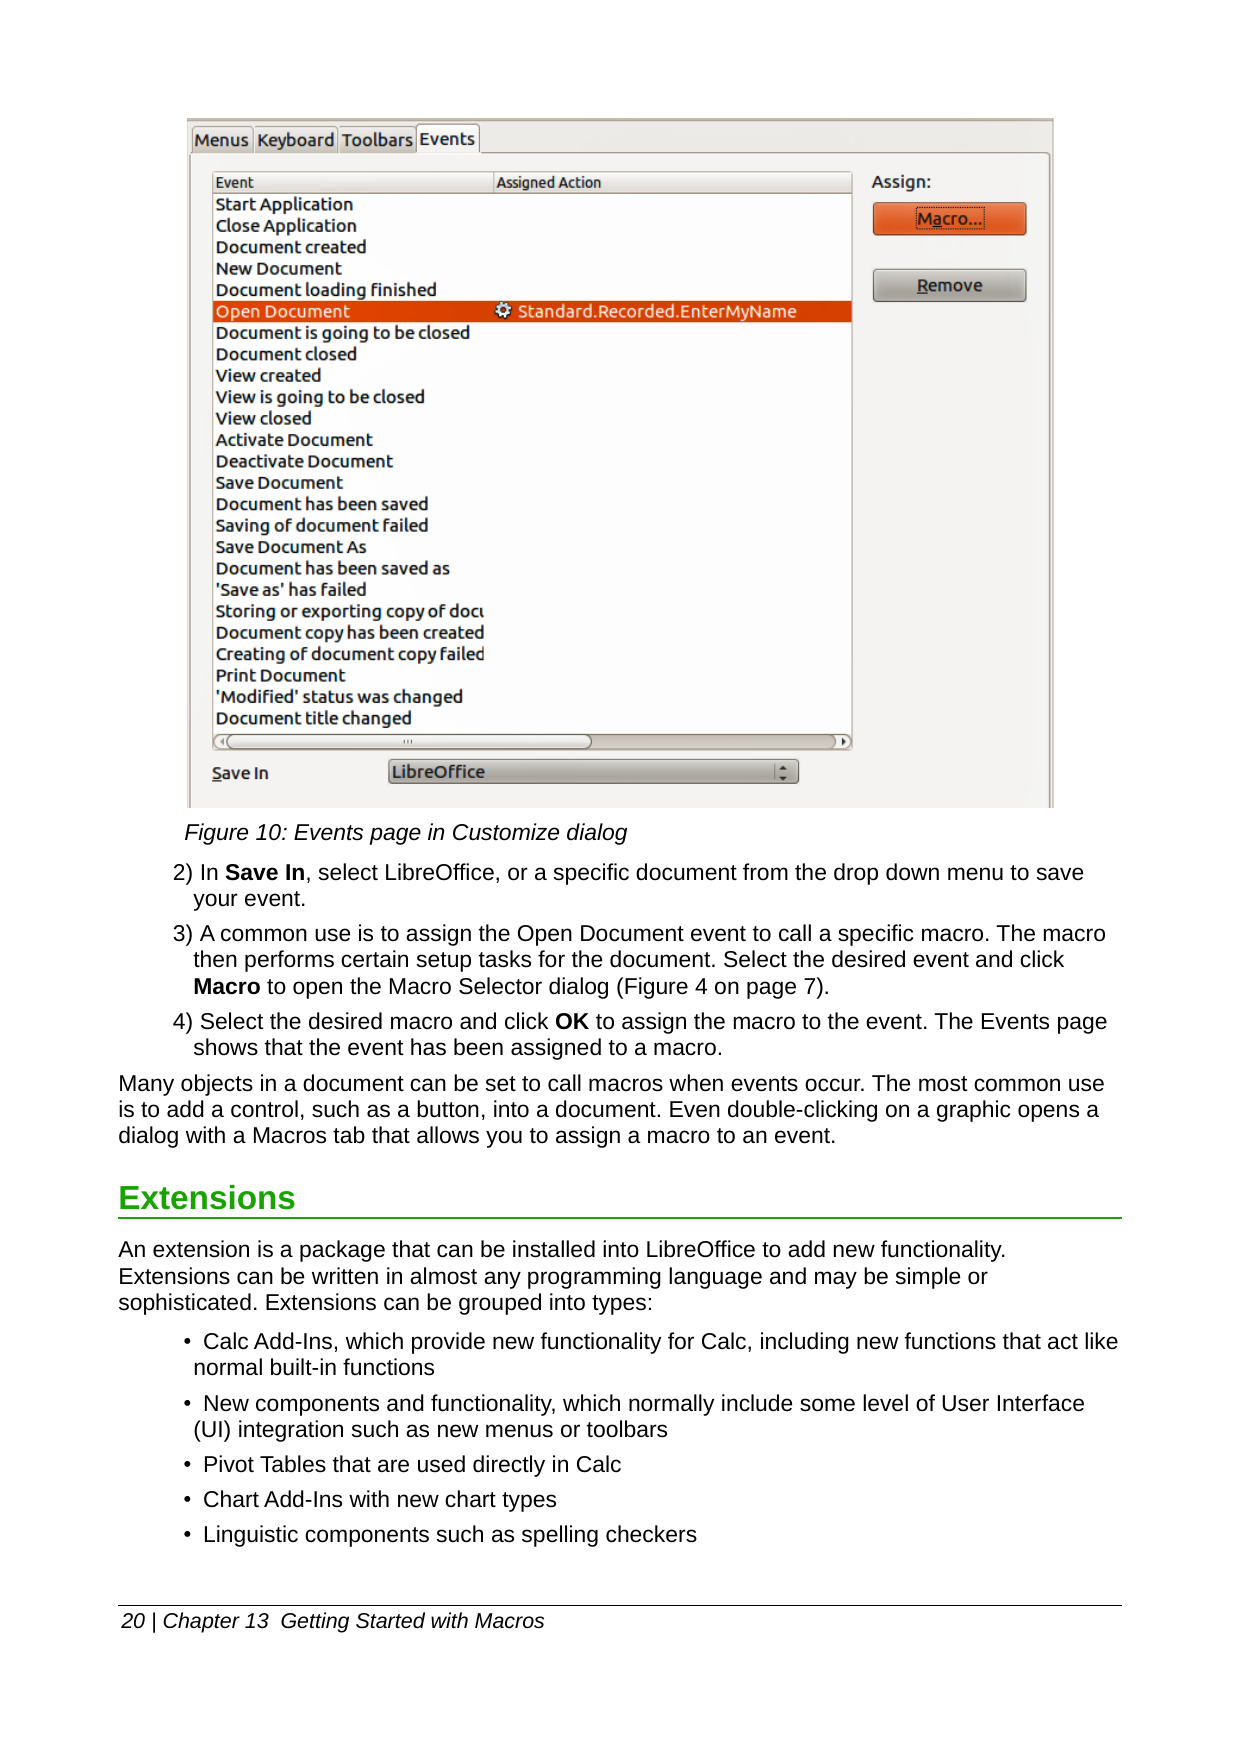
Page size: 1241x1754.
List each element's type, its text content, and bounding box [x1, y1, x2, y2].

list Calc Add-Ins, which provide new functionality for Calc, including new functions that act like normal built-in functions [193, 1328, 1122, 1381]
list An extension is a package that can be installed into LibreOffice to add new functionality. Extensions can be written in almost any programming language and may be simple or sophisticated. Extensions can be grouped into types: [118, 1236, 1122, 1315]
subtitle Extensions [118, 1178, 1122, 1217]
list A common use is to assign the Open Document event to call a specific macro. The macro then performs certain setup tasks for the document. Select the desired event and click Macro to open the Macro Selector dialog (Figure 4 on page 7). [193, 920, 1122, 999]
text Many objects in a document can be set to call macros when events occur. The most common use is to add a control, such as a button, into a document. Even double-clicking on a graphic opens a dialog with a Macros tab that allows you to assign a macro to an event. [118, 1069, 1122, 1149]
list Select the desired macro and click OK to assign the macro to the event. The Events page shows that the event has been assigned to a macro. [193, 1008, 1122, 1061]
picture [187, 118, 1054, 808]
list Chart Add-Ins with new chart types [193, 1486, 1122, 1513]
list In Save In, select LibreOffice, or a specific document from the drop down menu to save your event. [193, 858, 1122, 911]
list New components and functionality, which normally include some level of User Interface (UI) integration such as new menus or toolbars [193, 1389, 1122, 1442]
text Figure 10: Events page in Customize dialog [184, 819, 1056, 845]
list Pivot Tables that are used directly in Calc [193, 1451, 1122, 1477]
list Linguistic components such as spelling checkers [193, 1521, 1122, 1548]
